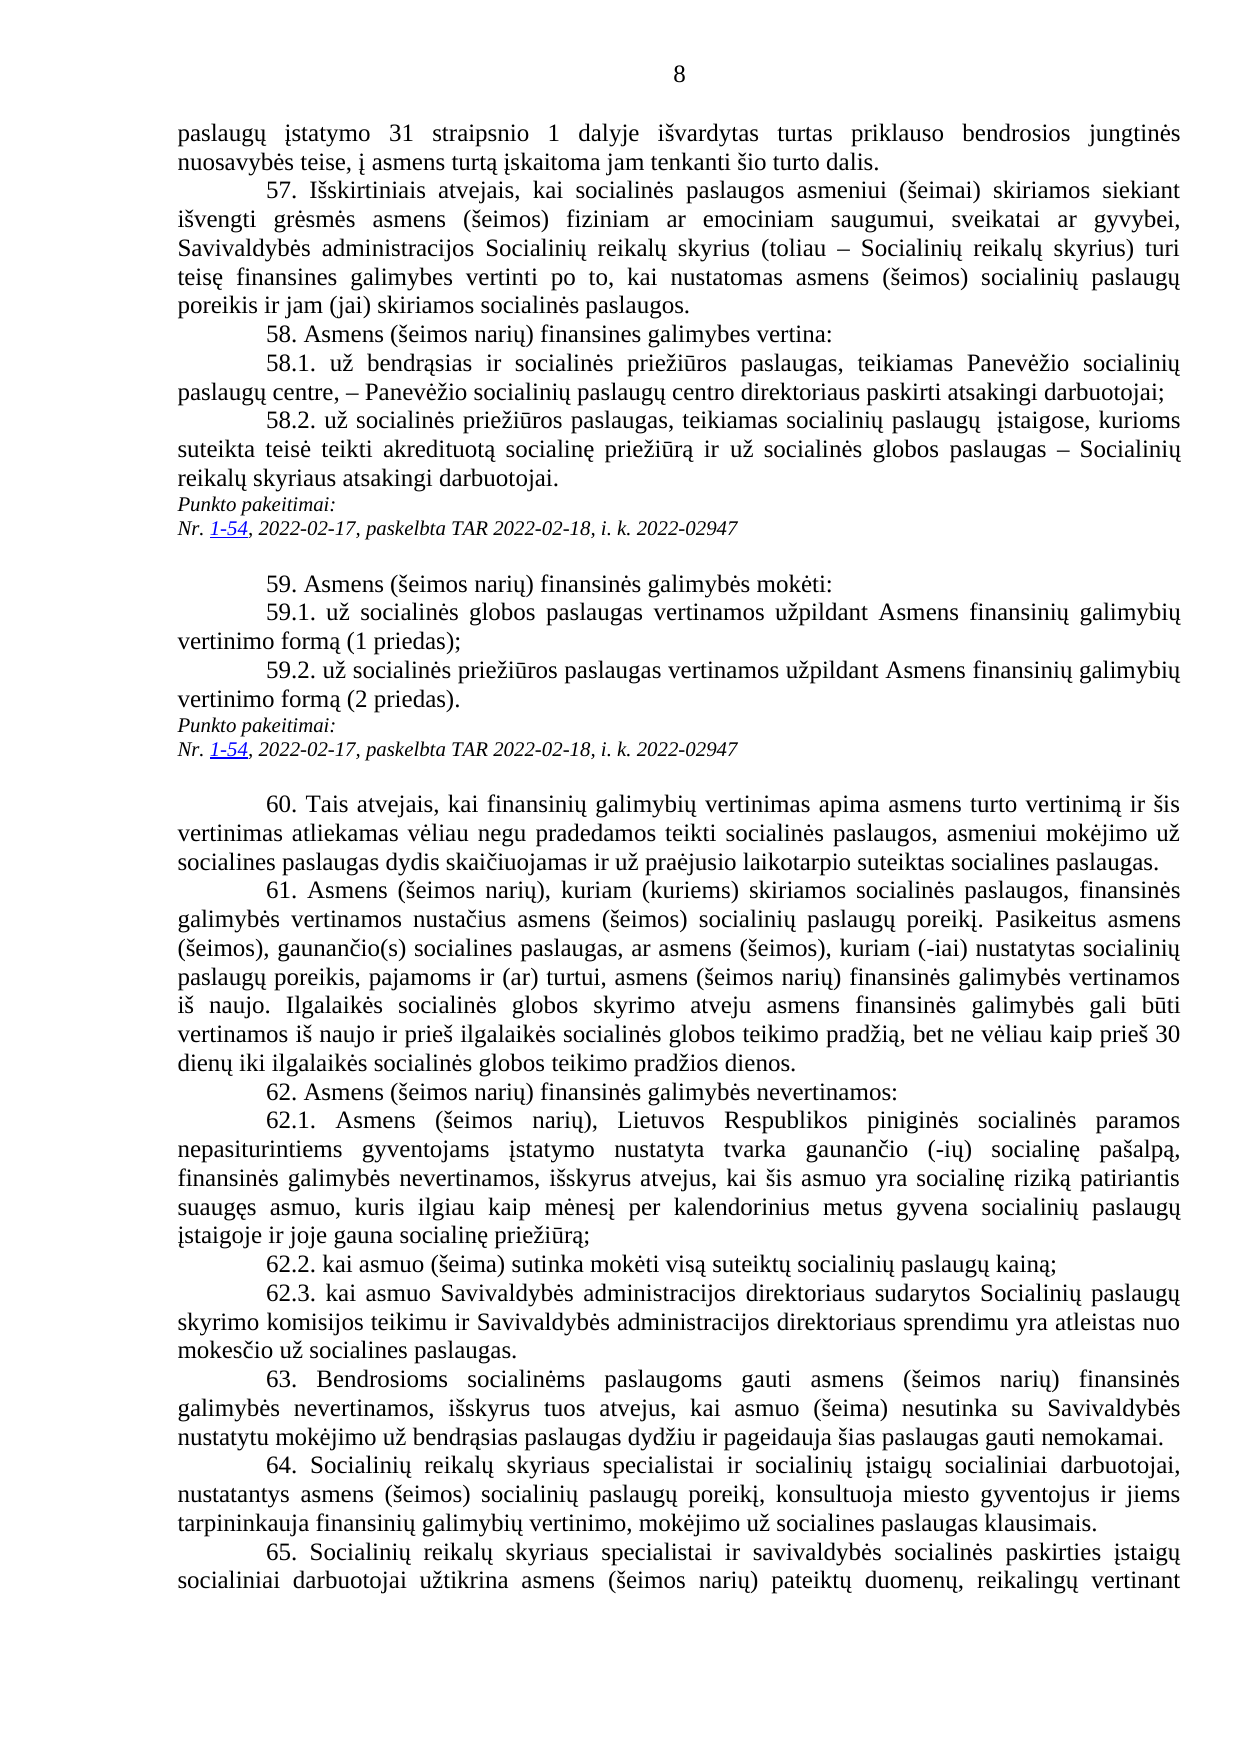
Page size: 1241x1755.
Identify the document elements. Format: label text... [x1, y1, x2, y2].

text Nr. 1-54, 2022-02-17, paskelbta TAR 2022-02-18, i. k. 2022-02947 [177, 737, 1181, 761]
text 64. Socialinių reikalų skyriaus specialistai ir socialinių įstaigų socialiniai darbuotojai, nustatantys asmens (šeimos) socialinių paslaugų poreikį, konsultuoja miesto gyventojus ir jiems tarpininkauja finansinių galimybių vertinimo, mokėjimo už socialines paslaugas klausimais. [177, 1451, 1181, 1537]
text 58.2. už socialinės priežiūros paslaugas, teikiamas socialinių paslaugų įstaigose, kurioms suteikta teisė teikti akredituotą socialinę priežiūrą ir už socialinės globos paslaugas – Socialinių reikalų skyriaus atsakingi darbuotojai. [177, 406, 1181, 492]
text 59. Asmens (šeimos narių) finansinės galimybės mokėti: [177, 569, 1181, 597]
text 57. Išskirtiniais atvejais, kai socialinės paslaugos asmeniui (šeimai) skiriamos siekiant išvengti grėsmės asmens (šeimos) fiziniam ar emociniam saugumui, sveikatai ar gyvybei, Savivaldybės administracijos Socialinių reikalų skyrius (toliau – Socialinių reikalų skyrius) turi teisę finansines galimybes vertinti po to, kai nustatomas asmens (šeimos) socialinių paslaugų poreikis ir jam (jai) skiriamos socialinės paslaugos. [177, 176, 1181, 319]
text 58. Asmens (šeimos narių) finansines galimybes vertina: [177, 319, 1181, 348]
text 62.3. kai asmuo Savivaldybės administracijos direktoriaus sudarytos Socialinių paslaugų skyrimo komisijos teikimu ir Savivaldybės administracijos direktoriaus sprendimu yra atleistas nuo mokesčio už socialines paslaugas. [177, 1278, 1181, 1364]
text Punkto pakeitimai: [177, 492, 1181, 516]
text 62. Asmens (šeimos narių) finansinės galimybės nevertinamos: [177, 1077, 1181, 1106]
text 63. Bendrosioms socialinėms paslaugoms gauti asmens (šeimos narių) finansinės galimybės nevertinamos, išskyrus tuos atvejus, kai asmuo (šeima) nesutinka su Savivaldybės nustatytu mokėjimo už bendrąsias paslaugas dydžiu ir pageidauja šias paslaugas gauti nemokamai. [177, 1364, 1181, 1451]
text 62.2. kai asmuo (šeima) sutinka mokėti visą suteiktų socialinių paslaugų kainą; [177, 1249, 1181, 1278]
text 60. Tais atvejais, kai finansinių galimybių vertinimas apima asmens turto vertinimą ir šis vertinimas atliekamas vėliau negu pradedamos teikti socialinės paslaugos, asmeniui mokėjimo už socialines paslaugas dydis skaičiuojamas ir už praėjusio laikotarpio suteiktas socialines paslaugas. [177, 789, 1181, 876]
text 59.2. už socialinės priežiūros paslaugas vertinamos užpildant Asmens finansinių galimybių vertinimo formą (2 priedas). [177, 655, 1181, 712]
text 65. Socialinių reikalų skyriaus specialistai ir savivaldybės socialinės paskirties įstaigų socialiniai darbuotojai užtikrina asmens (šeimos narių) pateiktų duomenų, reikalingų vertinant [177, 1537, 1181, 1594]
text 58.1. už bendrąsias ir socialinės priežiūros paslaugas, teikiamas Panevėžio socialinių paslaugų centre, – Panevėžio socialinių paslaugų centro direktoriaus paskirti atsakingi darbuotojai; [177, 348, 1181, 406]
text 59.1. už socialinės globos paslaugas vertinamos užpildant Asmens finansinių galimybių vertinimo formą (1 priedas); [177, 597, 1181, 655]
text paslaugų įstatymo 31 straipsnio 1 dalyje išvardytas turtas priklauso bendrosios jungtinės nuosavybės teise, į asmens turtą įskaitoma jam tenkanti šio turto dalis. [177, 118, 1181, 176]
text Punkto pakeitimai: [177, 712, 1181, 737]
text 61. Asmens (šeimos narių), kuriam (kuriems) skiriamos socialinės paslaugos, finansinės galimybės vertinamos nustačius asmens (šeimos) socialinių paslaugų poreikį. Pasikeitus asmens (šeimos), gaunančio(s) socialines paslaugas, ar asmens (šeimos), kuriam (-iai) nustatytas socialinių paslaugų poreikis, pajamoms ir (ar) turtui, asmens (šeimos narių) finansinės galimybės vertinamos iš naujo. Ilgalaikės socialinės globos skyrimo atveju asmens finansinės galimybės gali būti vertinamos iš naujo ir prieš ilgalaikės socialinės globos teikimo pradžią, bet ne vėliau kaip prieš 30 dienų iki ilgalaikės socialinės globos teikimo pradžios dienos. [177, 876, 1181, 1077]
text Nr. 1-54, 2022-02-17, paskelbta TAR 2022-02-18, i. k. 2022-02947 [177, 516, 1181, 540]
text 62.1. Asmens (šeimos narių), Lietuvos Respublikos piniginės socialinės paramos nepasiturintiems gyventojams įstatymo nustatyta tvarka gaunančio (-ių) socialinę pašalpą, finansinės galimybės nevertinamos, išskyrus atvejus, kai šis asmuo yra socialinę riziką patiriantis suaugęs asmuo, kuris ilgiau kaip mėnesį per kalendorinius metus gyvena socialinių paslaugų įstaigoje ir joje gauna socialinę priežiūrą; [177, 1106, 1181, 1249]
